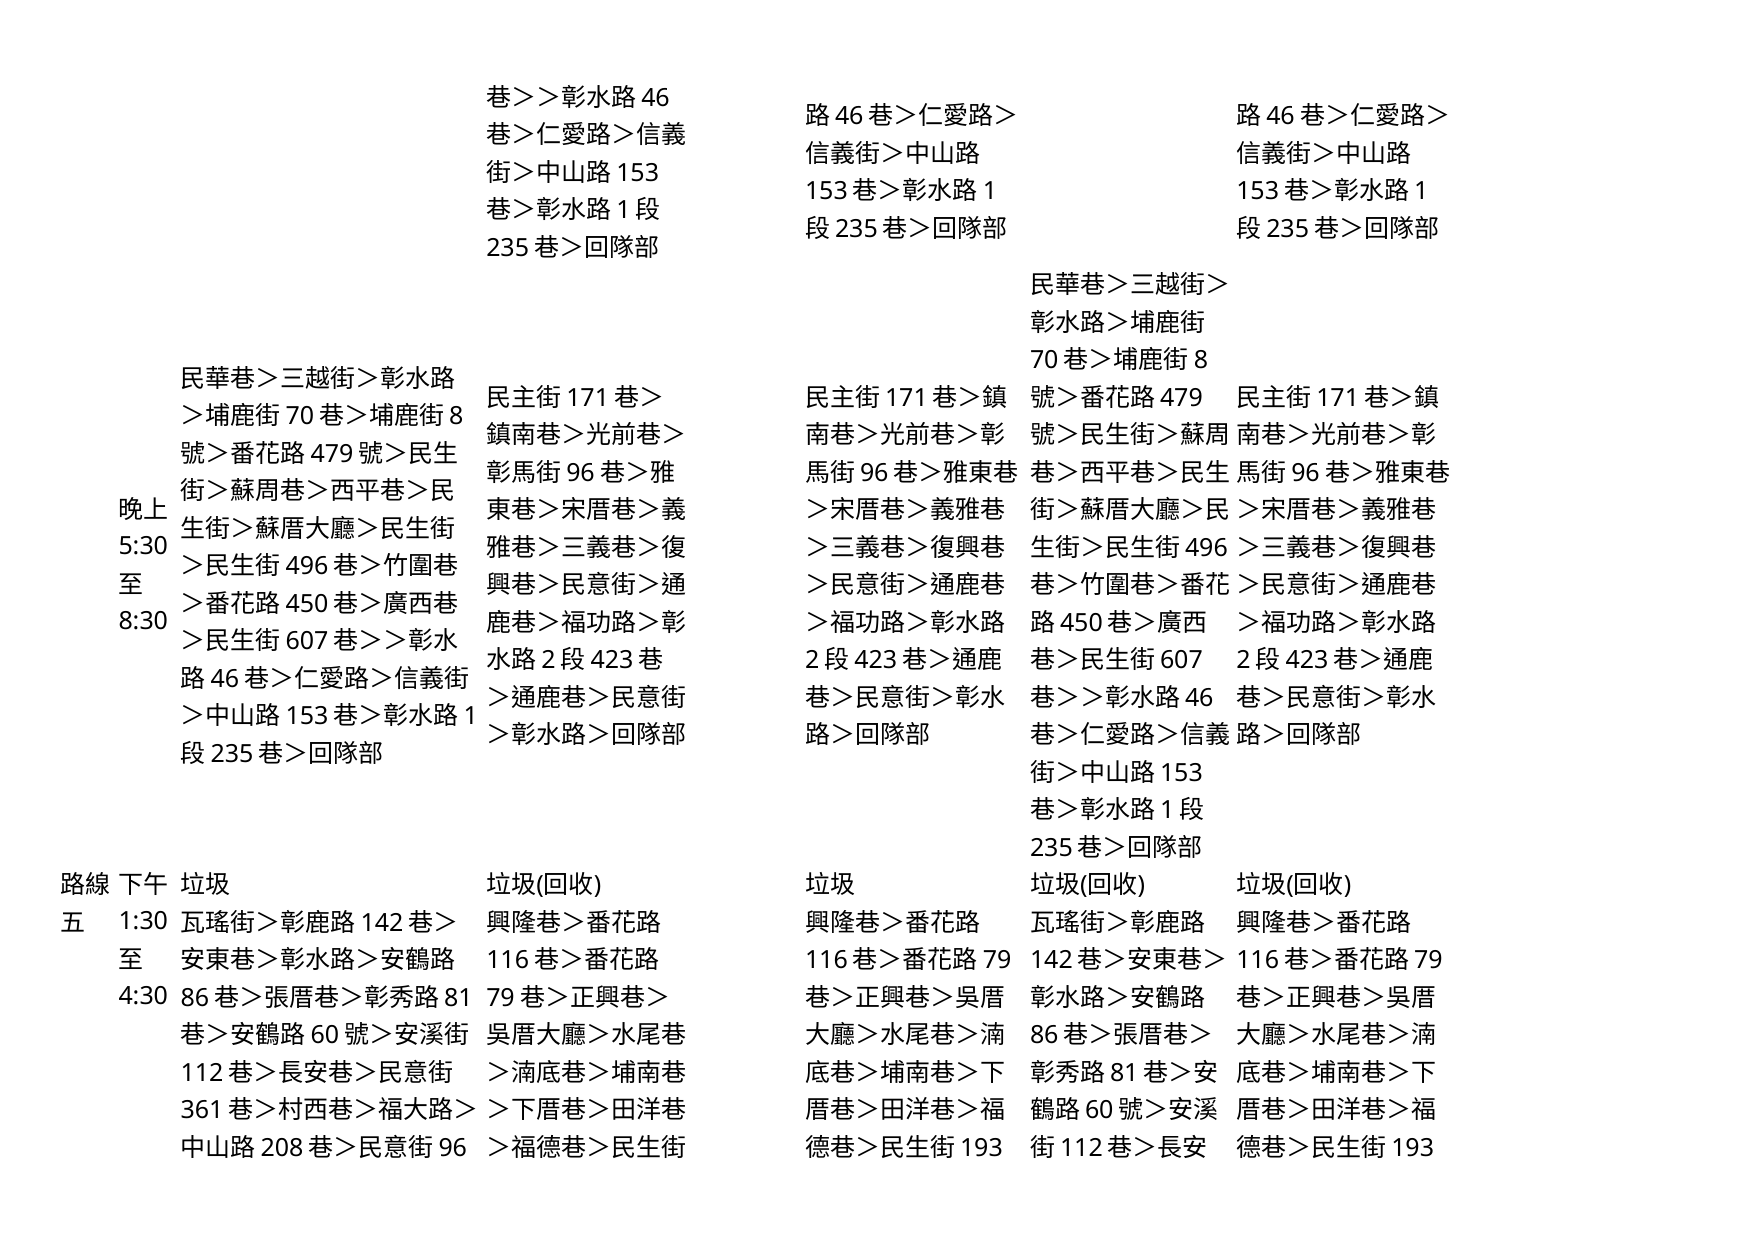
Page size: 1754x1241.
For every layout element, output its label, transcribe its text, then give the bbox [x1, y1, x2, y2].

table_cell 民主街171巷＞鎮南巷＞光前巷＞彰馬街96巷＞雅東巷＞宋厝巷＞義雅巷＞三義巷＞復興巷＞民意街＞通鹿巷＞福功路＞彰水路2段423巷＞通鹿巷＞民意街＞彰水路＞回隊部 [802, 264, 1027, 864]
table_cell [1454, 901, 1552, 1164]
table_cell [1454, 76, 1552, 264]
table_cell 垃圾(回收) [1233, 864, 1454, 901]
table_cell 垃圾(回收) [483, 864, 689, 901]
table_cell 下午1:30至4:30 [115, 864, 177, 1164]
table_cell 垃圾 [178, 864, 483, 901]
table_cell [689, 901, 802, 1164]
table_cell 民華巷＞三越街＞彰水路＞埔鹿街70巷＞埔鹿街8號＞番花路479號＞民生街＞蘇周巷＞西平巷＞民生街＞蘇厝大廳＞民生街＞民生街496巷＞竹圍巷＞番花路450巷＞廣西巷＞民生街607巷＞＞彰水路46巷＞仁愛路＞信義街＞中山路153巷＞彰水路1段235巷＞回隊部 [178, 264, 483, 864]
table_cell 垃圾(回收) [1027, 864, 1233, 901]
table_cell 瓦瑤街＞彰鹿路142巷＞安東巷＞彰水路＞安鶴路86巷＞張厝巷＞彰秀路81巷＞安鶴路60號＞安溪街112巷＞長安巷＞民意街361巷＞村西巷＞福大路＞中山路208巷＞民意街96 [178, 901, 483, 1164]
table_cell 路線五 [58, 864, 115, 1164]
table_cell [1027, 76, 1233, 264]
table_cell 興隆巷＞番花路116巷＞番花路79巷＞正興巷＞吳厝大廳＞水尾巷＞湳底巷＞埔南巷＞下厝巷＞田洋巷＞福德巷＞民生街 [483, 901, 689, 1164]
table_cell 興隆巷＞番花路116巷＞番花路79巷＞正興巷＞吳厝大廳＞水尾巷＞湳底巷＞埔南巷＞下厝巷＞田洋巷＞福德巷＞民生街193 [1233, 901, 1454, 1164]
table_cell [1454, 864, 1552, 901]
table_cell [1454, 264, 1552, 864]
table_cell 瓦瑤街＞彰鹿路142巷＞安東巷＞彰水路＞安鶴路86巷＞張厝巷＞彰秀路81巷＞安鶴路60號＞安溪街112巷＞長安 [1027, 901, 1233, 1164]
table_cell 巷＞＞彰水路46巷＞仁愛路＞信義街＞中山路153巷＞彰水路1段235巷＞回隊部 [483, 76, 689, 264]
table_cell [58, 76, 115, 864]
table_cell 民主街171巷＞鎮南巷＞光前巷＞彰馬街96巷＞雅東巷＞宋厝巷＞義雅巷＞三義巷＞復興巷＞民意街＞通鹿巷＞福功路＞彰水路2段423巷＞通鹿巷＞民意街＞彰水路＞回隊部 [483, 264, 689, 864]
table_cell 路46巷＞仁愛路＞信義街＞中山路153巷＞彰水路1段235巷＞回隊部 [1233, 76, 1454, 264]
table_cell [689, 76, 802, 264]
table_cell [115, 76, 177, 264]
table_cell 垃圾 [802, 864, 1027, 901]
table_cell [178, 76, 483, 264]
table_cell 路46巷＞仁愛路＞信義街＞中山路153巷＞彰水路1段235巷＞回隊部 [802, 76, 1027, 264]
table_cell [689, 864, 802, 901]
table_cell [689, 264, 802, 864]
table_cell 興隆巷＞番花路116巷＞番花路79巷＞正興巷＞吳厝大廳＞水尾巷＞湳底巷＞埔南巷＞下厝巷＞田洋巷＞福德巷＞民生街193 [802, 901, 1027, 1164]
table_cell 晚上5:30至8:30 [115, 264, 177, 864]
table_cell 民華巷＞三越街＞彰水路＞埔鹿街70巷＞埔鹿街8號＞番花路479號＞民生街＞蘇周巷＞西平巷＞民生街＞蘇厝大廳＞民生街＞民生街496巷＞竹圍巷＞番花路450巷＞廣西巷＞民生街607巷＞＞彰水路46巷＞仁愛路＞信義街＞中山路153巷＞彰水路1段235巷＞回隊部 [1027, 264, 1233, 864]
table_cell 民主街171巷＞鎮南巷＞光前巷＞彰馬街96巷＞雅東巷＞宋厝巷＞義雅巷＞三義巷＞復興巷＞民意街＞通鹿巷＞福功路＞彰水路2段423巷＞通鹿巷＞民意街＞彰水路＞回隊部 [1233, 264, 1454, 864]
